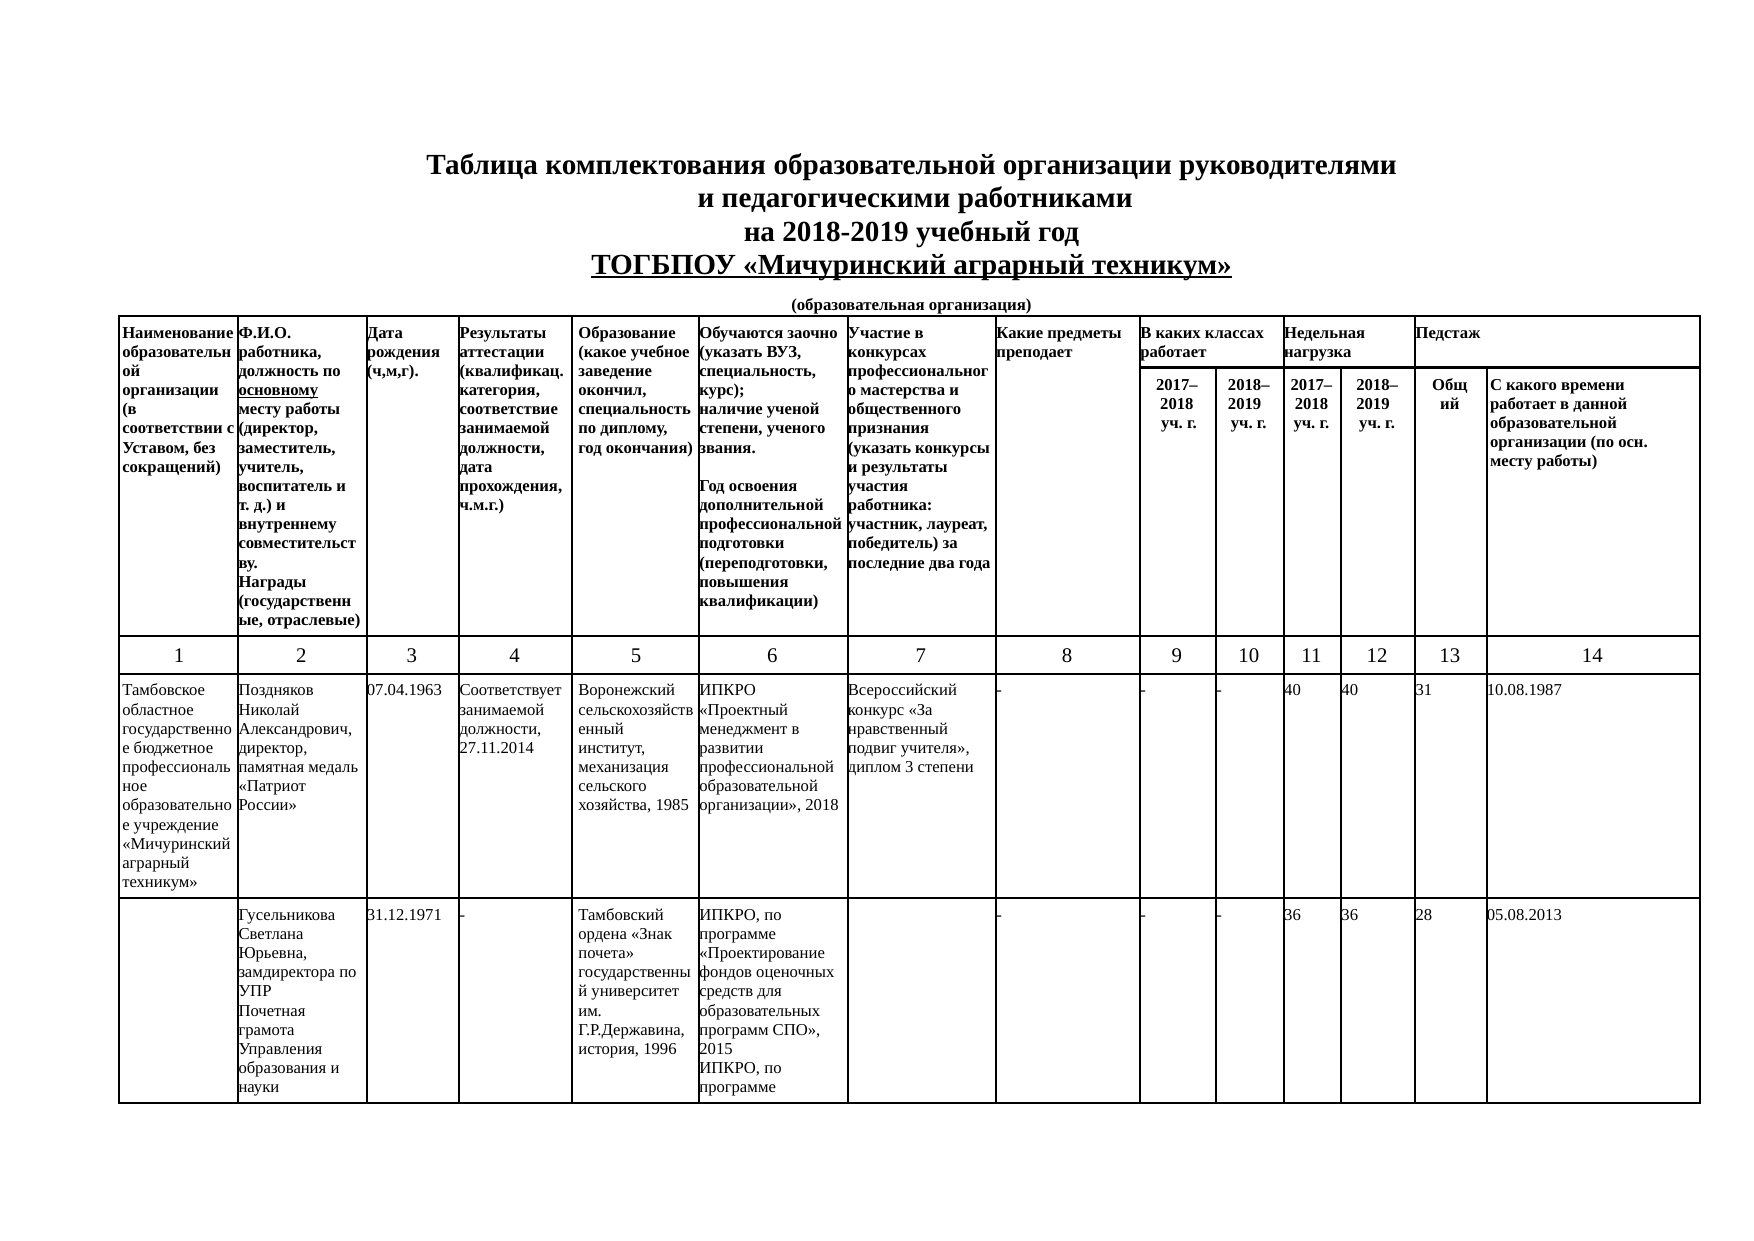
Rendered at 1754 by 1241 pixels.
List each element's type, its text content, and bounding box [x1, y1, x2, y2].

table_header Педстаж [1416, 317, 1699, 366]
table_cell 8 [997, 637, 1139, 672]
text Таблица комплектования образовательной организации руководителями [117, 147, 1636, 180]
table_cell Всероссийский конкурс «За нравственный подвиг учителя», диплом 3 степени [849, 675, 995, 897]
table_cell - [997, 899, 1139, 1102]
table_cell 14 [1488, 637, 1699, 672]
table_cell 40 [1285, 675, 1340, 897]
table_cell 31.12.1971 [368, 899, 458, 1102]
text и педагогическими работниками [117, 180, 1636, 214]
table_cell 12 [1342, 637, 1414, 672]
table_cell - [997, 675, 1139, 897]
table_cell 36 [1285, 899, 1340, 1102]
table_cell ИПКРО «Проектный менеджмент в развитии профессиональной образовательной организации», 2018 [700, 675, 847, 897]
table_header Дата рождения (ч,м,г). [368, 317, 458, 635]
table_cell 5 [573, 637, 698, 672]
table_cell 2017– 2018 уч. г. [1141, 369, 1215, 635]
table_cell - [1217, 675, 1283, 897]
table_header Обучаются заочно (указать ВУЗ, специальность, курс); наличие ученой степени, ученого звания. Год освоения дополнительной профессиональной подготовки (переподготовки, повышения квалификации) [700, 317, 847, 635]
table_cell Гусельникова Светлана Юрьевна, замдиректора по УПР Почетная грамота Управления образования и науки [239, 899, 366, 1102]
table_cell Соответствует занимаемой должности, 27.11.2014 [460, 675, 571, 897]
table_cell [849, 899, 995, 1102]
table_cell ИПКРО, по программе «Проектирование фондов оценочных средств для образовательных программ СПО», 2015 ИПКРО, по программе [700, 899, 847, 1102]
table_cell 1 [120, 637, 237, 672]
table_cell 40 [1342, 675, 1414, 897]
table_cell 05.08.2013 [1488, 899, 1699, 1102]
text на 2018-2019 учебный год [117, 214, 1636, 247]
table_cell 2018– 2019 уч. г. [1342, 369, 1414, 635]
table_cell 31 [1416, 675, 1486, 897]
table_cell 2 [239, 637, 366, 672]
table_cell 4 [460, 637, 571, 672]
table_cell 13 [1416, 637, 1486, 672]
table_cell - [1141, 899, 1215, 1102]
table_cell 07.04.1963 [368, 675, 458, 897]
table_cell 11 [1285, 637, 1340, 672]
table_cell 7 [849, 637, 995, 672]
table_header Какие предметы преподает [997, 317, 1139, 635]
table_cell 28 [1416, 899, 1486, 1102]
table_cell 6 [700, 637, 847, 672]
table_header Участие в конкурсах профессионального мастерства и общественного признания (указать конкурсы и результаты участия работника: участник, лауреат, победитель) за последние два года [849, 317, 995, 635]
text ТОГБПОУ «Мичуринский аграрный техникум» [117, 247, 1636, 281]
table_cell - [460, 899, 571, 1102]
table_cell 2018– 2019 уч. г. [1217, 369, 1283, 635]
table_cell Тамбовский ордена «Знак почета» государственный университет им. Г.Р.Державина, история, 1996 [573, 899, 698, 1102]
table_cell 2017– 2018 уч. г. [1285, 369, 1340, 635]
table_header В каких классах работает [1141, 317, 1283, 366]
table_cell 10.08.1987 [1488, 675, 1699, 897]
table_header Образование (какое учебное заведение окончил, специальность по диплому, год окончания) [573, 317, 698, 635]
table_cell С какого времени работает в данной образовательной организации (по осн. месту работы) [1488, 369, 1699, 635]
table_cell Тамбовское областное государственное бюджетное профессиональное образовательное учреждение «Мичуринский аграрный техникум» [120, 675, 237, 897]
table_cell - [1217, 899, 1283, 1102]
table_header Наименование образовательной организации (в соответствии с Уставом, без сокращений) [120, 317, 237, 635]
table_cell Общий [1416, 369, 1486, 635]
table_cell Поздняков Николай Александрович, директор, памятная медаль «Патриот России» [239, 675, 366, 897]
text (образовательная организация) [117, 281, 1636, 314]
table_cell Воронежский сельскохозяйственный институт, механизация сельского хозяйства, 1985 [573, 675, 698, 897]
table_cell - [1141, 675, 1215, 897]
table_header Ф.И.О. работника, должность по основному месту работы (директор, заместитель, учитель, воспитатель и т. д.) и внутреннему совместительству. Награды (государственные, отраслевые) [239, 317, 366, 635]
table_cell [120, 899, 237, 1102]
table_header Результаты аттестации (квалификац. категория, соответствие занимаемой должности, дата прохождения, ч.м.г.) [460, 317, 571, 635]
table_header Недельная нагрузка [1285, 317, 1414, 366]
table_cell 10 [1217, 637, 1283, 672]
table_cell 3 [368, 637, 458, 672]
table_cell 9 [1141, 637, 1215, 672]
table_cell 36 [1342, 899, 1414, 1102]
